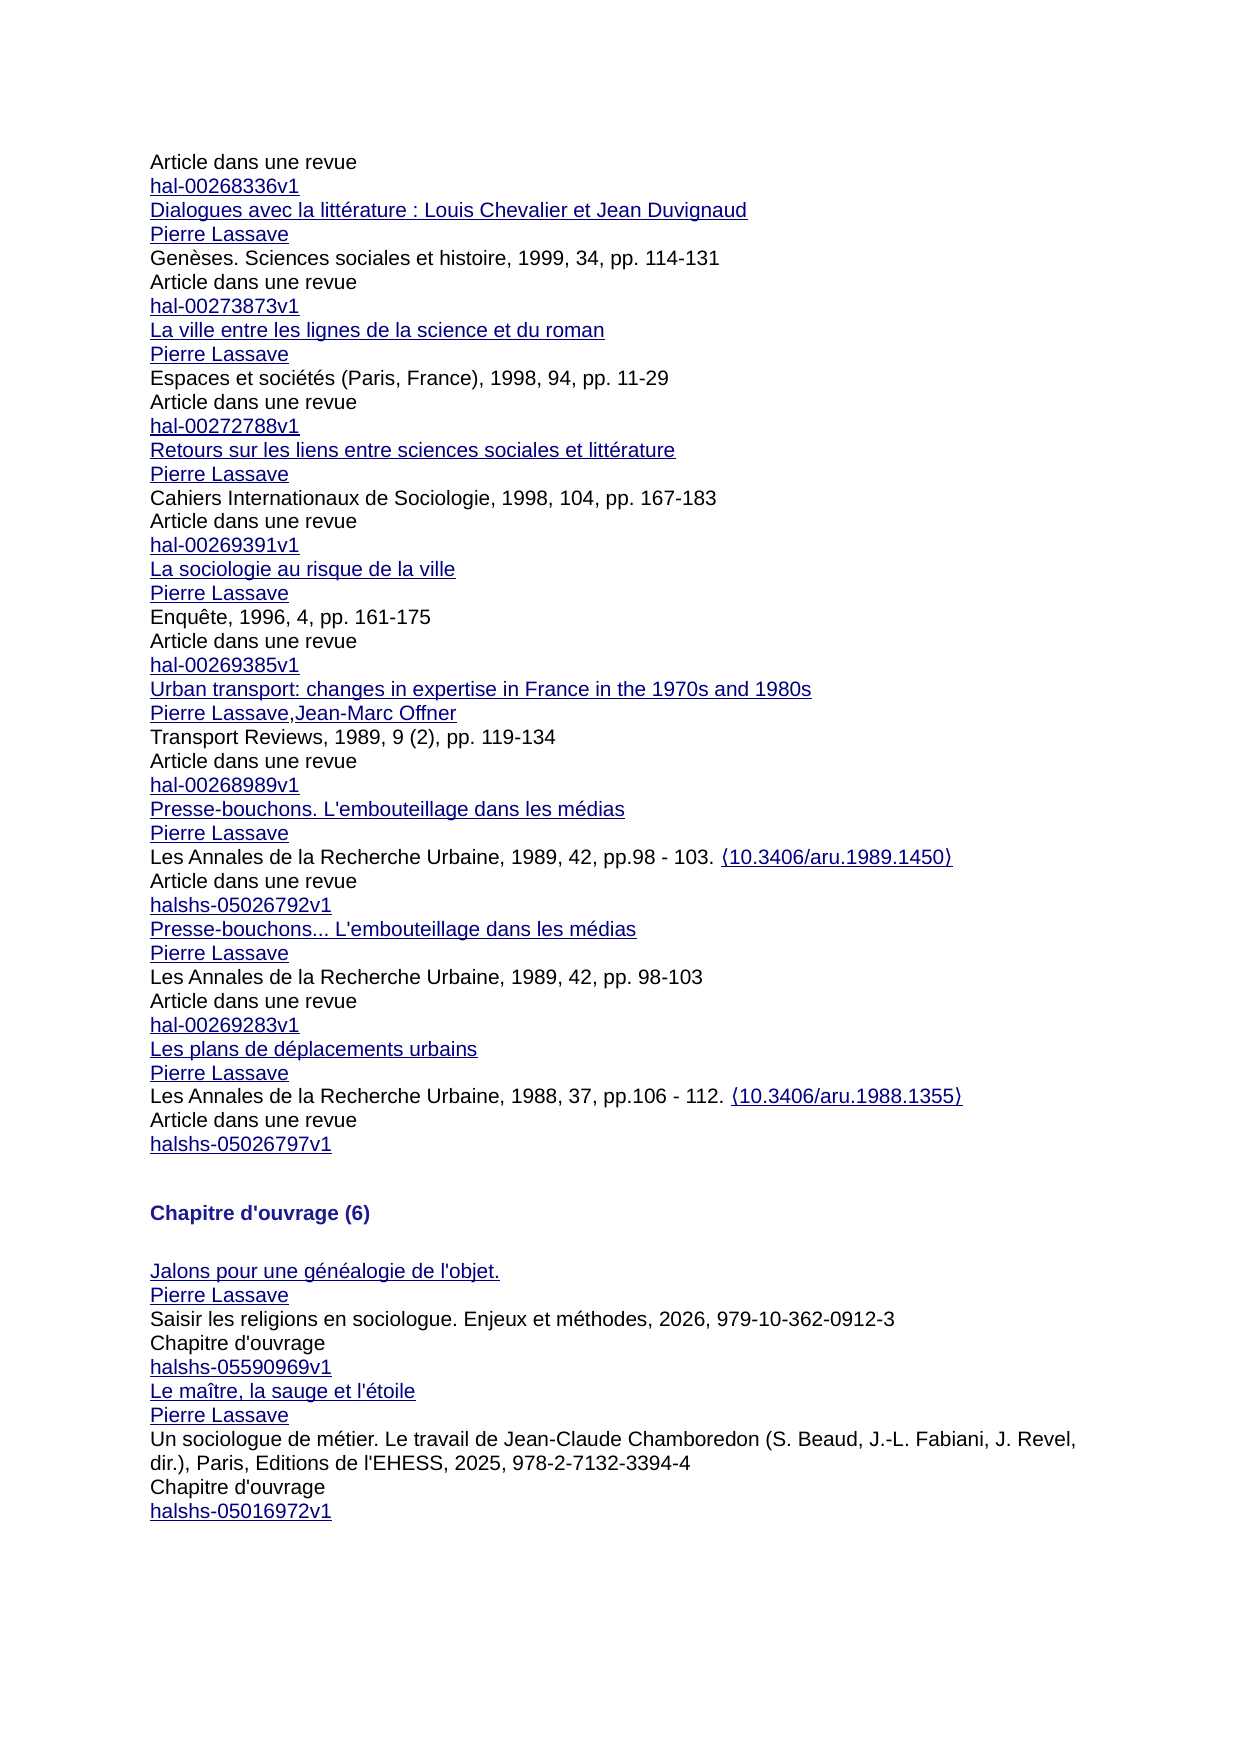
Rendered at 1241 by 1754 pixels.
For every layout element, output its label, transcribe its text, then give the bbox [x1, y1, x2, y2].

table_cell Presse-bouchons. L'embouteillage dans les médias Pierre Lassave Les Annales de la Recherche Urbaine, 1989, 42, pp.98 - 103. ⟨10.3406/aru.1989.1450⟩ Article dans une revue halshs-05026792v1 [150, 797, 1090, 917]
table_cell Le maître, la sauge et l'étoile Pierre Lassave Un sociologue de métier. Le travail de Jean-Claude Chamboredon (S. Beaud, J.-L. Fabiani, J. Revel, dir.), Paris, Editions de l'EHESS, 2025, 978-2-7132-3394-4 Chapitre d'ouvrage halshs-05016972v1 [150, 1379, 1090, 1523]
table_cell La ville entre les lignes de la science et du roman Pierre Lassave Espaces et sociétés (Paris, France), 1998, 94, pp. 11-29 Article dans une revue hal-00272788v1 [150, 318, 1090, 437]
table_cell Les plans de déplacements urbains Pierre Lassave Les Annales de la Recherche Urbaine, 1988, 37, pp.106 - 112. ⟨10.3406/aru.1988.1355⟩ Article dans une revue halshs-05026797v1 [150, 1036, 1090, 1156]
subtitle Chapitre d'ouvrage (6) [150, 1201, 1090, 1225]
table_cell Article dans une revue hal-00268336v1 [150, 150, 1090, 198]
table_cell Retours sur les liens entre sciences sociales et littérature Pierre Lassave Cahiers Internationaux de Sociologie, 1998, 104, pp. 167-183 Article dans une revue hal-00269391v1 [150, 438, 1090, 557]
table_cell Presse-bouchons... L'embouteillage dans les médias Pierre Lassave Les Annales de la Recherche Urbaine, 1989, 42, pp. 98-103 Article dans une revue hal-00269283v1 [150, 917, 1090, 1036]
table_cell Dialogues avec la littérature : Louis Chevalier et Jean Duvignaud Pierre Lassave Genèses. Sciences sociales et histoire, 1999, 34, pp. 114-131 Article dans une revue hal-00273873v1 [150, 198, 1090, 318]
table_header Jalons pour une généalogie de l'objet. Pierre Lassave Saisir les religions en sociologue. Enjeux et méthodes, 2026, 979-10-362-0912-3 Chapitre d'ouvrage halshs-05590969v1 [150, 1259, 1090, 1379]
table_cell Urban transport: changes in expertise in France in the 1970s and 1980s Pierre Lassave,Jean-Marc Offner Transport Reviews, 1989, 9 (2), pp. 119-134 Article dans une revue hal-00268989v1 [150, 677, 1090, 797]
table_cell La sociologie au risque de la ville Pierre Lassave Enquête, 1996, 4, pp. 161-175 Article dans une revue hal-00269385v1 [150, 557, 1090, 677]
